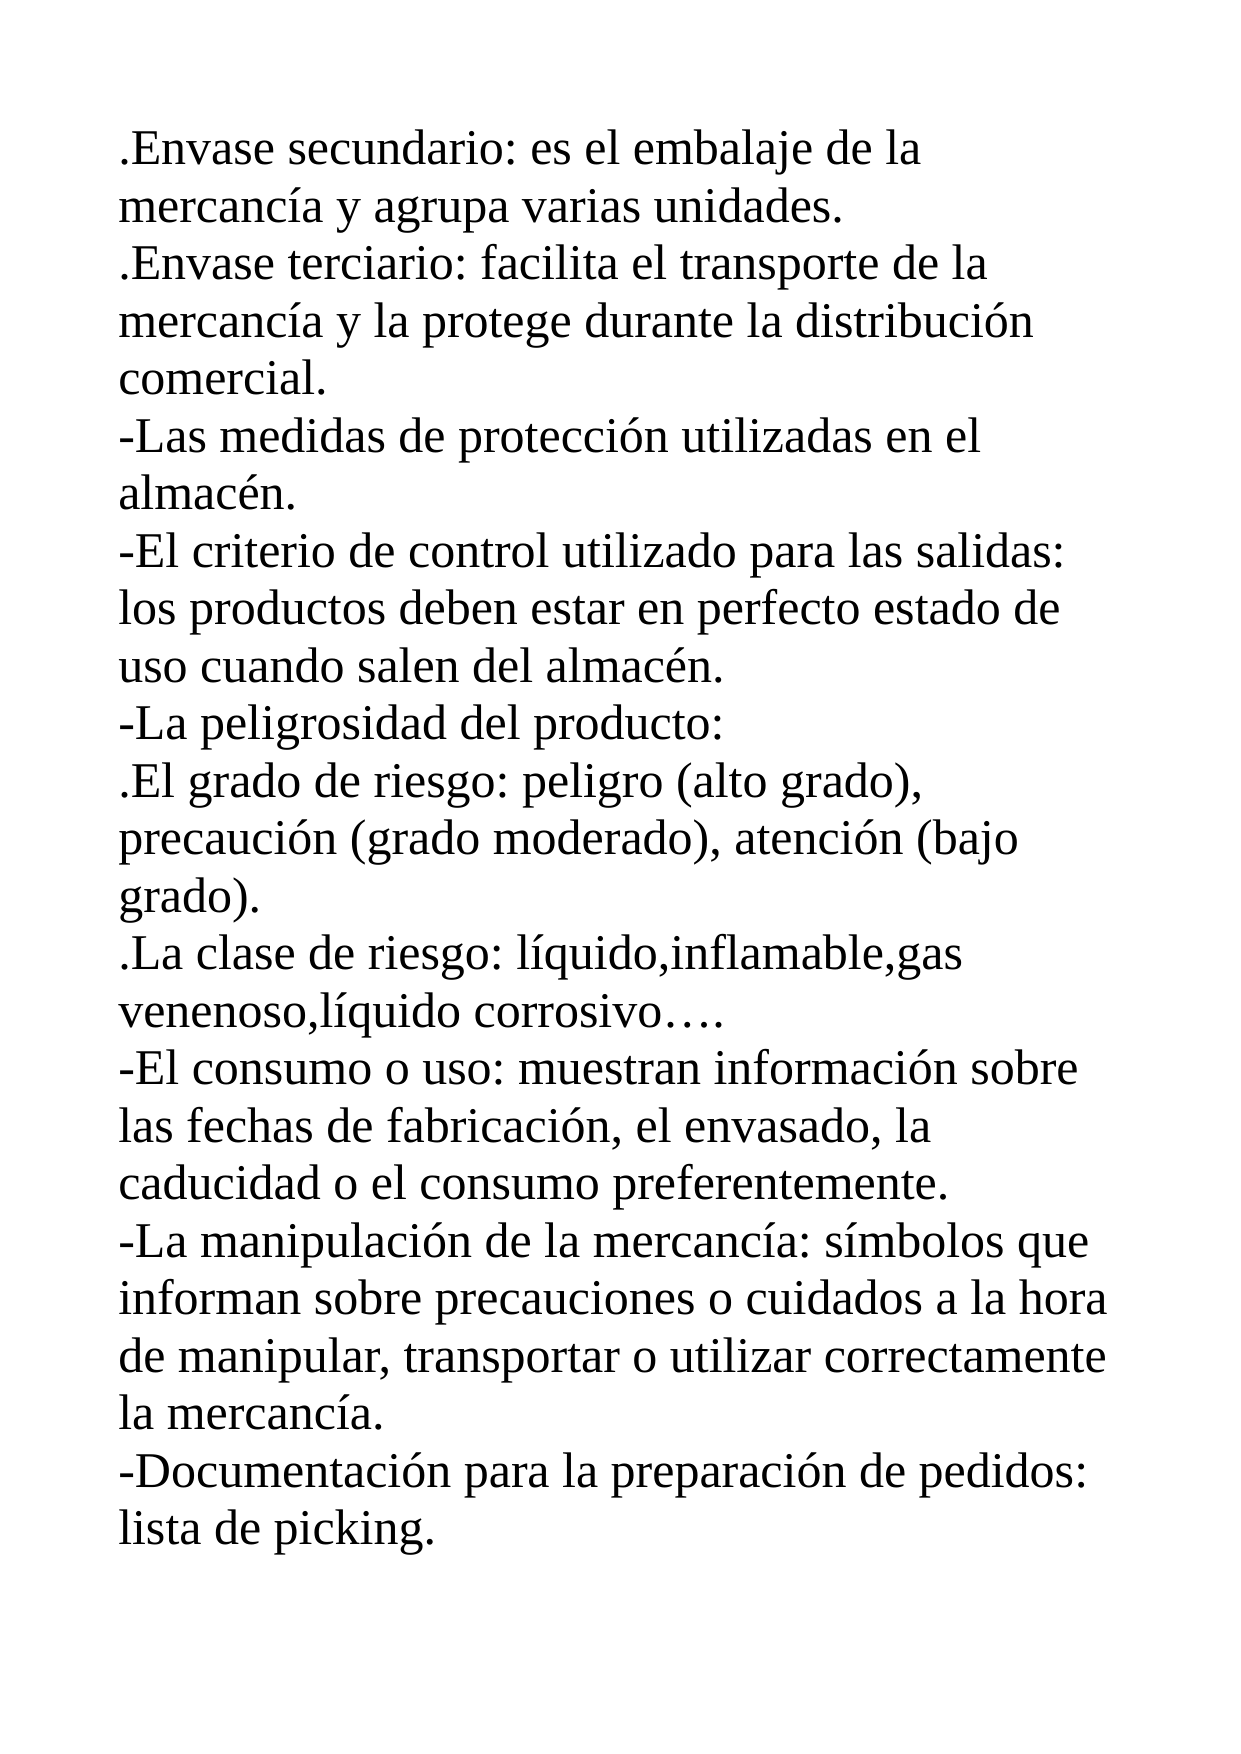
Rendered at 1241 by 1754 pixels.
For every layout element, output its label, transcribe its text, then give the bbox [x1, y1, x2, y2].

text -El consumo o uso: muestran información sobre las fechas de fabricación, el envasado, la caducidad o el consumo preferentemente. [118, 1038, 1122, 1211]
text -La manipulación de la mercancía: símbolos que informan sobre precauciones o cuidados a la hora de manipular, transportar o utilizar correctamente la mercancía. [118, 1211, 1122, 1441]
text -Las medidas de protección utilizadas en el almacén. [118, 406, 1122, 521]
text .El grado de riesgo: peligro (alto grado), precaución (grado moderado), atención (bajo grado). [118, 751, 1122, 923]
text -Documentación para la preparación de pedidos: lista de picking. [118, 1441, 1122, 1556]
text .Envase terciario: facilita el transporte de la mercancía y la protege durante la distribución comercial. [118, 233, 1122, 406]
text .Envase secundario: es el embalaje de la mercancía y agrupa varias unidades. [118, 118, 1122, 233]
text .La clase de riesgo: líquido,inflamable,gas venenoso,líquido corrosivo…. [118, 923, 1122, 1038]
text -El criterio de control utilizado para las salidas: los productos deben estar en perfecto estado de uso cuando salen del almacén. [118, 521, 1122, 693]
text -La peligrosidad del producto: [118, 693, 1122, 751]
